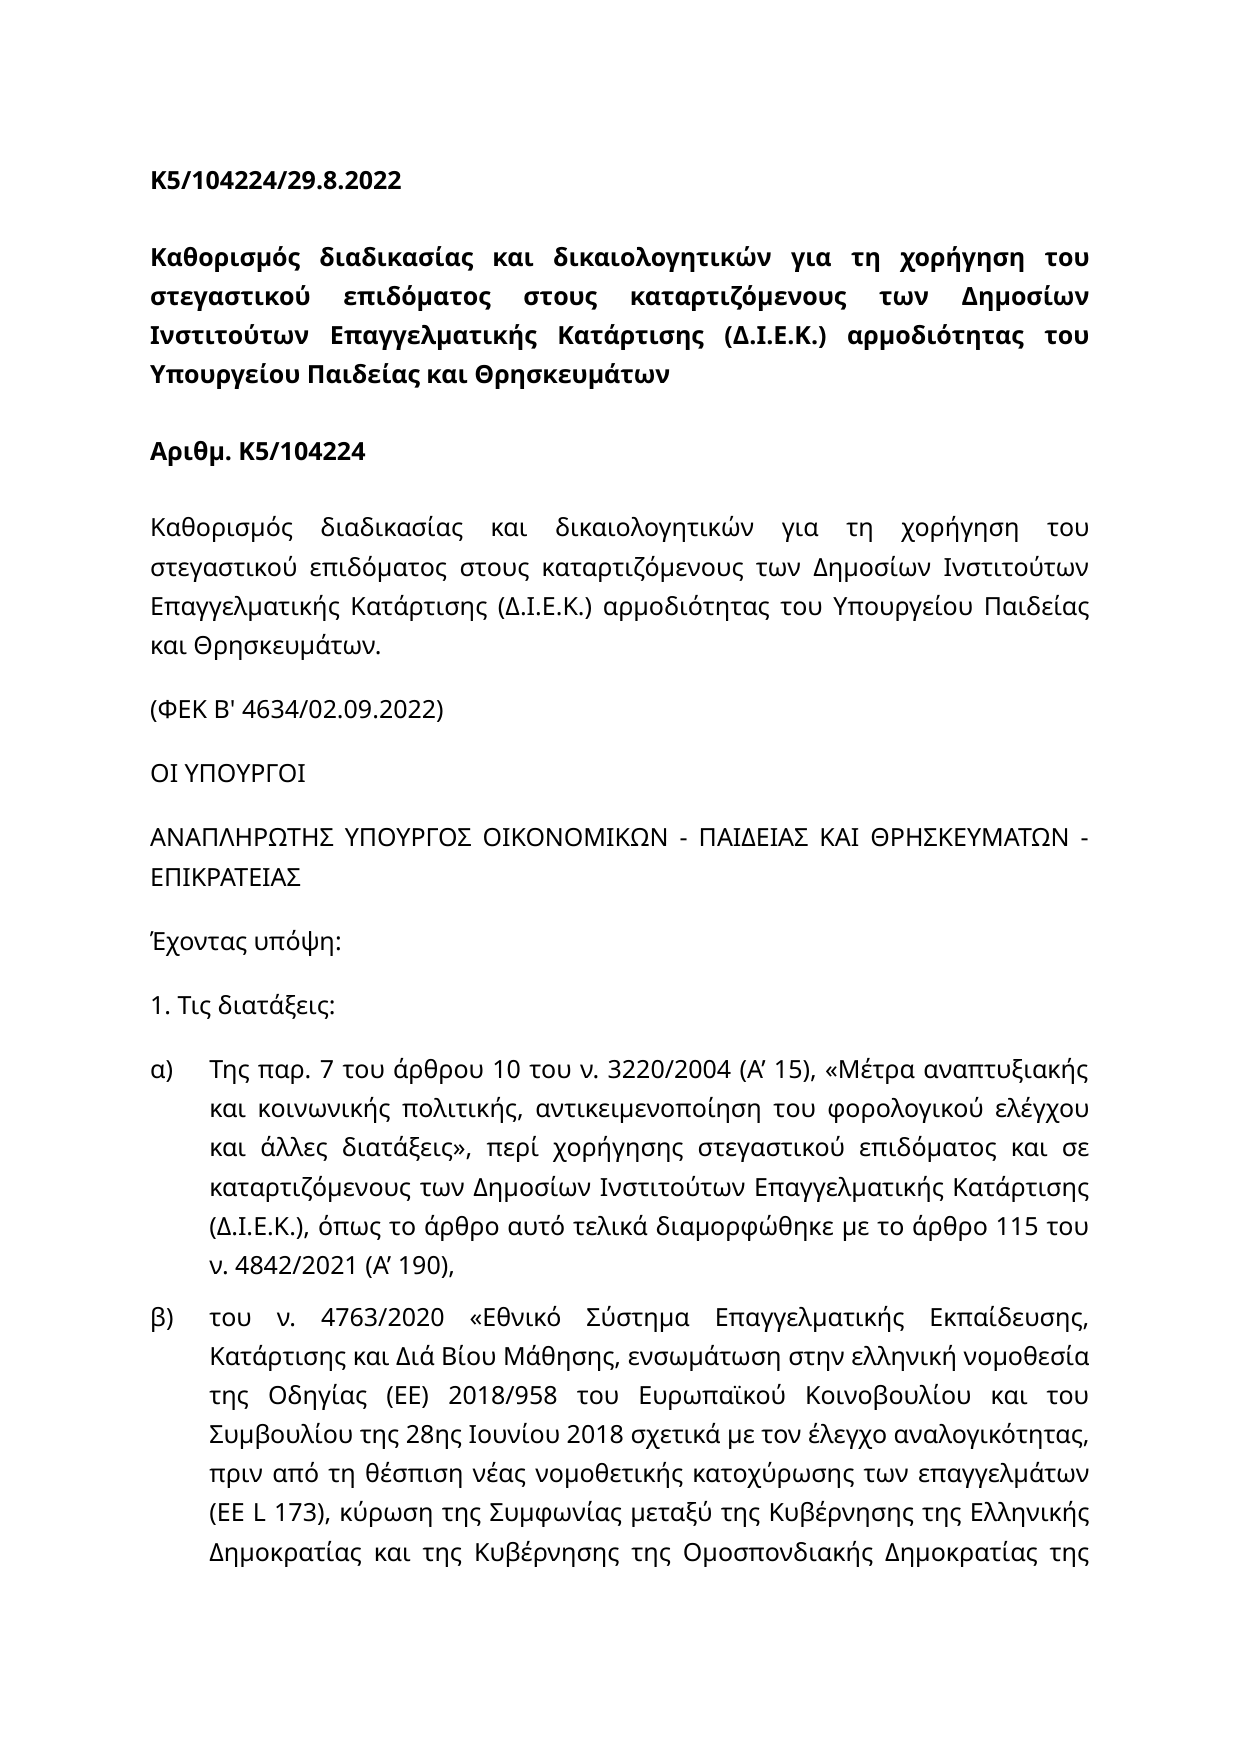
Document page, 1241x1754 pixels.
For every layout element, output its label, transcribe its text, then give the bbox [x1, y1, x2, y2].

text (ΦΕΚ Β' 4634/02.09.2022) [150, 692, 1090, 726]
list α) Της παρ. 7 του άρθρου 10 του ν. 3220/2004 (Α’ 15), «Μέτρα αναπτυξιακής και κοινωνικής πολιτικής, αντικειμενοποίηση του φορολογικού ελέγχου και άλλες διατάξεις», περί χορήγησης στεγαστικού επιδόματος και σε καταρτιζόμενους των Δημοσίων Ινστιτούτων Επαγγελματικής Κατάρτισης (Δ.Ι.Ε.Κ.), όπως το άρθρο αυτό τελικά διαμορφώθηκε με το άρθρο 115 του ν. 4842/2021 (Α’ 190), [150, 1052, 1090, 1282]
text ΑΝΑΠΛΗΡΩΤΗΣ ΥΠΟΥΡΓΟΣ ΟΙΚΟΝΟΜΙΚΩΝ - ΠΑΙΔΕΙΑΣ ΚΑΙ ΘΡΗΣΚΕΥΜΑΤΩΝ - ΕΠΙΚΡΑΤΕΙΑΣ [150, 820, 1090, 893]
title Αριθμ. K5/104224 [150, 433, 1090, 467]
title Καθορισμός διαδικασίας και δικαιολογητικών για τη χορήγηση του στεγαστικού επιδόματος στους καταρτιζόμενους των Δημοσίων Ινστιτούτων Επαγγελματικής Κατάρτισης (Δ.Ι.Ε.Κ.) αρμοδιότητας του Υπουργείου Παιδείας και Θρησκευμάτων [150, 239, 1090, 391]
title K5/104224/29.8.2022 [150, 162, 1090, 197]
list β) του ν. 4763/2020 «Εθνικό Σύστημα Επαγγελματικής Εκπαίδευσης, Κατάρτισης και Διά Βίου Μάθησης, ενσωμάτωση στην ελληνική νομοθεσία της Οδηγίας (ΕΕ) 2018/958 του Ευρωπαϊκού Κοινοβουλίου και του Συμβουλίου της 28ης Ιουνίου 2018 σχετικά με τον έλεγχο αναλογικότητας, πριν από τη θέσπιση νέας νομοθετικής κατοχύρωσης των επαγγελμάτων (EE L 173), κύρωση της Συμφωνίας μεταξύ της Κυβέρνησης της Ελληνικής Δημοκρατίας και της Κυβέρνησης της Ομοσπονδιακής Δημοκρατίας της [150, 1299, 1090, 1568]
text 1. Τις διατάξεις: [150, 987, 1090, 1022]
text Καθορισμός διαδικασίας και δικαιολογητικών για τη χορήγηση του στεγαστικού επιδόματος στους καταρτιζόμενους των Δημοσίων Ινστιτούτων Επαγγελματικής Κατάρτισης (Δ.Ι.Ε.Κ.) αρμοδιότητας του Υπουργείου Παιδείας και Θρησκευμάτων. [150, 510, 1090, 662]
text ΟΙ ΥΠΟΥΡΓΟΙ [150, 756, 1090, 790]
text Έχοντας υπόψη: [150, 923, 1090, 957]
